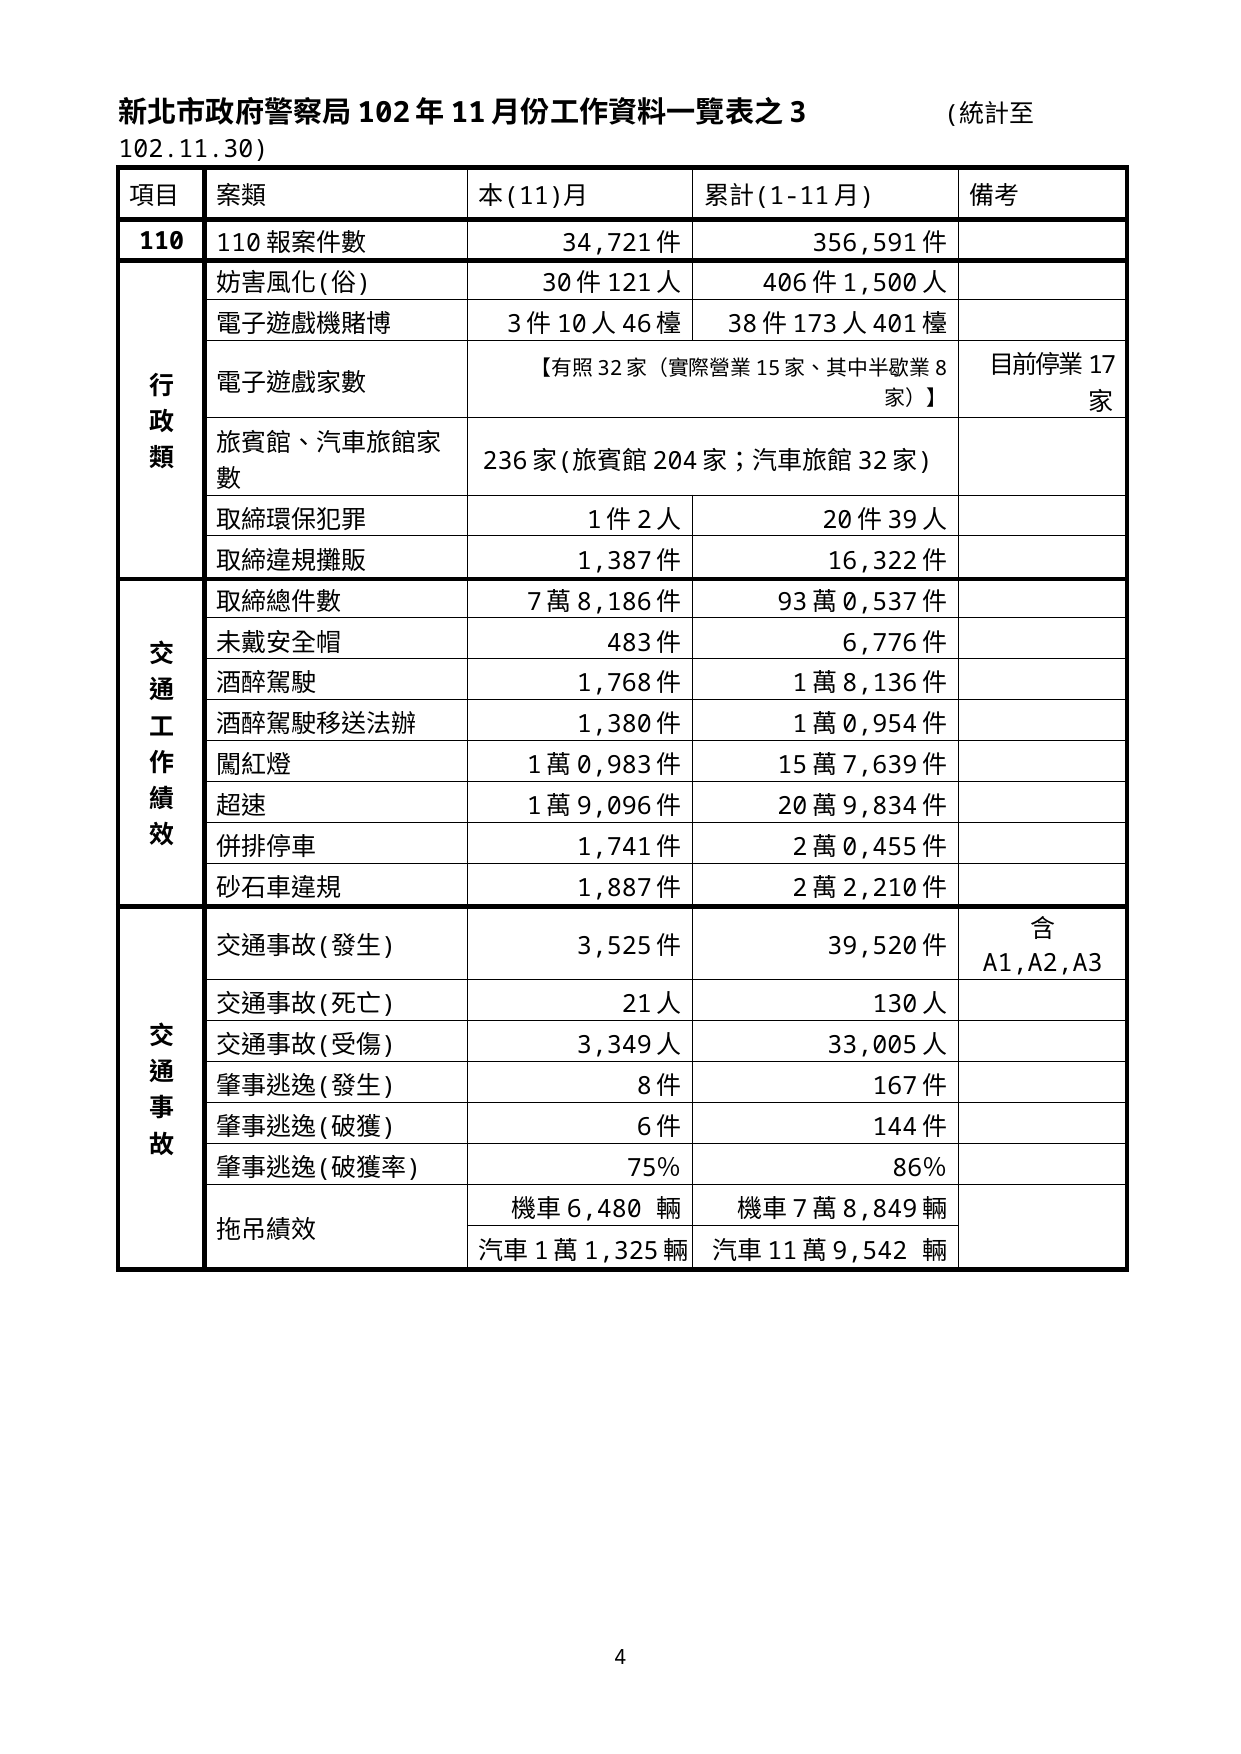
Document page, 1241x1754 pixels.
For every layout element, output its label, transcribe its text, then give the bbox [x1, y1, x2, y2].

table_cell [959, 222, 1125, 258]
table_cell [959, 741, 1125, 781]
table_cell 2萬0,455件 [693, 823, 958, 863]
table_cell 闖紅燈 [207, 741, 467, 781]
table_cell 機車7萬8,849輛 [693, 1185, 958, 1225]
table_cell 妨害風化(俗) [207, 263, 467, 299]
table_cell 行政類 [120, 263, 202, 576]
table_cell 交通事故(發生) [207, 909, 467, 979]
table_cell 砂石車違規 [207, 864, 467, 904]
table_cell [959, 496, 1125, 535]
table_cell 2萬2,210件 [693, 864, 958, 904]
table_cell 1萬8,136件 [693, 659, 958, 699]
table_cell 1件2人 [468, 496, 692, 535]
table_cell 3件10人46檯 [468, 300, 692, 340]
table_cell [959, 618, 1125, 658]
table_cell [959, 980, 1125, 1020]
table_cell [959, 1021, 1125, 1061]
table_cell 21人 [468, 980, 692, 1020]
table_cell 肇事逃逸(破獲率) [207, 1144, 467, 1184]
table_cell 93萬0,537件 [693, 581, 958, 617]
table_cell 1萬0,983件 [468, 741, 692, 781]
table_cell [959, 263, 1125, 299]
table_cell 交通事故(受傷) [207, 1021, 467, 1061]
table_cell [959, 782, 1125, 822]
table_cell [959, 1103, 1125, 1143]
table_cell [959, 1062, 1125, 1102]
table_cell 目前停業17 家 [959, 341, 1125, 417]
table_cell 取締違規攤販 [207, 536, 467, 576]
table_cell 86％ [693, 1144, 958, 1184]
table_cell 交通事故 [120, 909, 202, 1267]
table_header 案類 [207, 170, 467, 217]
text 新北市政府警察局102年11月份工作資料一覽表之3 (統計至102.11.30) [118, 89, 1122, 165]
table_cell 6件 [468, 1103, 692, 1143]
table_cell 1,380件 [468, 700, 692, 740]
table_cell 406件1,500人 [693, 263, 958, 299]
table_cell [959, 700, 1125, 740]
table_cell 1,768件 [468, 659, 692, 699]
table_cell 肇事逃逸(破獲) [207, 1103, 467, 1143]
table_cell 旅賓館、汽車旅館家數 [207, 418, 467, 494]
table_cell 39,520件 [693, 909, 958, 979]
table_cell 30件121人 [468, 263, 692, 299]
table_cell 356,591件 [693, 222, 958, 258]
table_cell 20萬9,834件 [693, 782, 958, 822]
table_cell 483件 [468, 618, 692, 658]
table_cell 拖吊績效 [207, 1185, 467, 1267]
table_cell 汽車11萬9,542 輛 [693, 1226, 958, 1267]
table_cell 1,887件 [468, 864, 692, 904]
table_cell [959, 581, 1125, 617]
table_cell 167件 [693, 1062, 958, 1102]
table_cell 20件39人 [693, 496, 958, 535]
table_cell 8件 [468, 1062, 692, 1102]
table_cell 7萬8,186件 [468, 581, 692, 617]
table_cell 34,721件 [468, 222, 692, 258]
table_cell 電子遊戲家數 [207, 341, 467, 417]
table_header 項目 [120, 170, 202, 217]
table_cell 6,776件 [693, 618, 958, 658]
table_header 累計(1-11月) [693, 170, 958, 217]
table_cell 1,387件 [468, 536, 692, 576]
table_cell 110 [120, 222, 202, 258]
table_cell [959, 659, 1125, 699]
table_header 本(11)月 [468, 170, 692, 217]
table_cell [959, 823, 1125, 863]
table_cell 汽車1萬1,325輛 [468, 1226, 692, 1267]
table_cell 酒醉駕駛移送法辦 [207, 700, 467, 740]
table_cell 3,525件 [468, 909, 692, 979]
table_cell 取締環保犯罪 [207, 496, 467, 535]
table_cell 超速 [207, 782, 467, 822]
table_cell 1,741件 [468, 823, 692, 863]
table_cell 144件 [693, 1103, 958, 1143]
table_cell 肇事逃逸(發生) [207, 1062, 467, 1102]
table_cell [959, 1185, 1125, 1267]
table_cell 【有照32家（實際營業15家、其中半歇業8家）】 [468, 341, 958, 417]
table_cell 15萬7,639件 [693, 741, 958, 781]
table_cell 未戴安全帽 [207, 618, 467, 658]
table_cell 110報案件數 [207, 222, 467, 258]
table_cell 33,005人 [693, 1021, 958, 1061]
table_cell 機車6,480 輛 [468, 1185, 692, 1225]
table_cell 16,322件 [693, 536, 958, 576]
table_cell 38件173人401檯 [693, 300, 958, 340]
table_header 備考 [959, 170, 1125, 217]
table_cell 交通事故(死亡) [207, 980, 467, 1020]
table_cell 1萬9,096件 [468, 782, 692, 822]
table_cell 3,349人 [468, 1021, 692, 1061]
table_cell 130人 [693, 980, 958, 1020]
table_cell [959, 864, 1125, 904]
table_cell 236家(旅賓館204家；汽車旅館32家) [468, 418, 958, 494]
table_cell 1萬0,954件 [693, 700, 958, 740]
table_cell 含A1,A2,A3 [959, 909, 1125, 979]
table_cell 75％ [468, 1144, 692, 1184]
table_cell 併排停車 [207, 823, 467, 863]
table_cell [959, 1144, 1125, 1184]
table_cell 電子遊戲機賭博 [207, 300, 467, 340]
table_cell 取締總件數 [207, 581, 467, 617]
table_cell [959, 418, 1125, 494]
table_cell 酒醉駕駛 [207, 659, 467, 699]
table_cell 交通工作績效 [120, 581, 202, 904]
table_cell [959, 300, 1125, 340]
table_cell [959, 536, 1125, 576]
